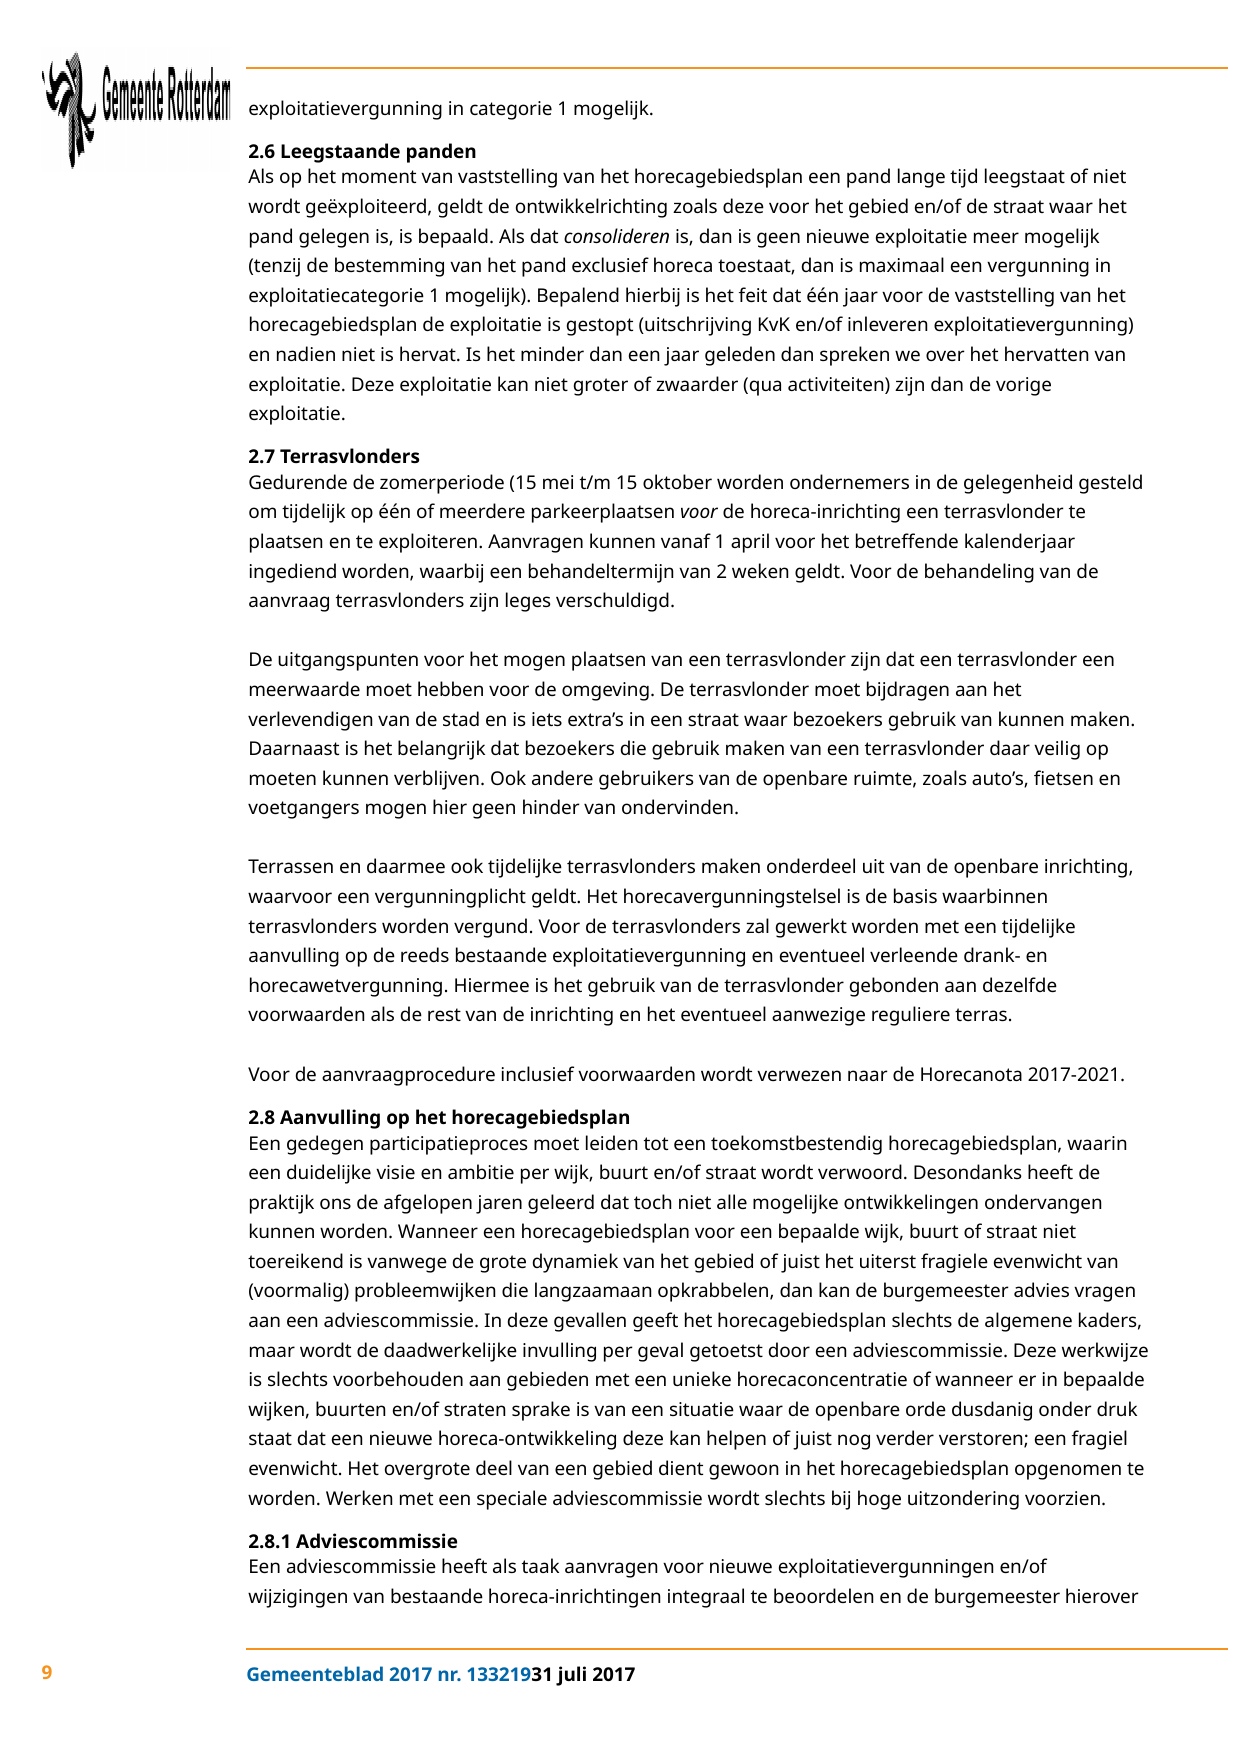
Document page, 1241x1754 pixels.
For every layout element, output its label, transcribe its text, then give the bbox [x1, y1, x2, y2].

text 2.6 Leegstaande panden [248, 138, 1152, 164]
text Gedurende de zomerperiode (15 mei t/m 15 oktober worden ondernemers in de gelegenheid gesteld om tijdelijk op één of meerdere parkeerplaatsen voor de horeca-inrichting een terrasvlonder te plaatsen en te exploiteren. Aanvragen kunnen vanaf 1 april voor het betreffende kalenderjaar ingediend worden, waarbij een behandeltermijn van 2 weken geldt. Voor de behandeling van de aanvraag terrasvlonders zijn leges verschuldigd. [248, 469, 1152, 613]
text 2.8 Aanvulling op het horecagebiedsplan [248, 1104, 1152, 1130]
text De uitgangspunten voor het mogen plaatsen van een terrasvlonder zijn dat een terrasvlonder een meerwaarde moet hebben voor de omgeving. De terrasvlonder moet bijdragen aan het verlevendigen van de stad en is iets extra’s in een straat waar bezoekers gebruik van kunnen maken. Daarnaast is het belangrijk dat bezoekers die gebruik maken van een terrasvlonder daar veilig op moeten kunnen verblijven. Ook andere gebruikers van de openbare ruimte, zoals auto’s, fietsen en voetgangers mogen hier geen hinder van ondervinden. [248, 647, 1152, 820]
text 2.7 Terrasvlonders [248, 443, 1152, 469]
text Terrassen en daarmee ook tijdelijke terrasvlonders maken onderdeel uit van de openbare inrichting, waarvoor een vergunningplicht geldt. Het horecavergunningstelsel is de basis waarbinnen terrasvlonders worden vergund. Voor de terrasvlonders zal gewerkt worden met een tijdelijke aanvulling op de reeds bestaande exploitatievergunning en eventueel verleende drank- en horecawetvergunning. Hiermee is het gebruik van de terrasvlonder gebonden aan dezelfde voorwaarden als de rest van de inrichting en het eventueel aanwezige reguliere terras. [248, 854, 1152, 1027]
picture [41, 47, 231, 172]
text Een gedegen participatieproces moet leiden tot een toekomstbestendig horecagebiedsplan, waarin een duidelijke visie en ambitie per wijk, buurt en/of straat wordt verwoord. Desondanks heeft de praktijk ons de afgelopen jaren geleerd dat toch niet alle mogelijke ontwikkelingen ondervangen kunnen worden. Wanneer een horecagebiedsplan voor een bepaalde wijk, buurt of straat niet toereikend is vanwege de grote dynamiek van het gebied of juist het uiterst fragiele evenwicht van (voormalig) probleemwijken die langzaamaan opkrabbelen, dan kan de burgemeester advies vragen aan een adviescommissie. In deze gevallen geeft het horecagebiedsplan slechts de algemene kaders, maar wordt de daadwerkelijke invulling per geval getoetst door een adviescommissie. Deze werkwijze is slechts voorbehouden aan gebieden met een unieke horecaconcentratie of wanneer er in bepaalde wijken, buurten en/of straten sprake is van een situatie waar de openbare orde dusdanig onder druk staat dat een nieuwe horeca-ontwikkeling deze kan helpen of juist nog verder verstoren; een fragiel evenwicht. Het overgrote deel van een gebied dient gewoon in het horecagebiedsplan opgenomen te worden. Werken met een speciale adviescommissie wordt slechts bij hoge uitzondering voorzien. [248, 1130, 1152, 1510]
text Voor de aanvraagprocedure inclusief voorwaarden wordt verwezen naar de Horecanota 2017-2021. [248, 1061, 1152, 1087]
text 2.8.1 Adviescommissie [248, 1528, 1152, 1553]
text Als op het moment van vaststelling van het horecagebiedsplan een pand lange tijd leegstaat of niet wordt geëxploiteerd, geldt de ontwikkelrichting zoals deze voor het gebied en/of de straat waar het pand gelegen is, is bepaald. Als dat consolideren is, dan is geen nieuwe exploitatie meer mogelijk (tenzij de bestemming van het pand exclusief horeca toestaat, dan is maximaal een vergunning in exploitatiecategorie 1 mogelijk). Bepalend hierbij is het feit dat één jaar voor de vaststelling van het horecagebiedsplan de exploitatie is gestopt (uitschrijving KvK en/of inleveren exploitatievergunning) en nadien niet is hervat. Is het minder dan een jaar geleden dan spreken we over het hervatten van exploitatie. Deze exploitatie kan niet groter of zwaarder (qua activiteiten) zijn dan de vorige exploitatie. [248, 164, 1152, 426]
text exploitatievergunning in categorie 1 mogelijk. [248, 95, 1152, 121]
text Een adviescommissie heeft als taak aanvragen voor nieuwe exploitatievergunningen en/of wijzigingen van bestaande horeca-inrichtingen integraal te beoordelen en de burgemeester hierover [248, 1553, 1152, 1609]
